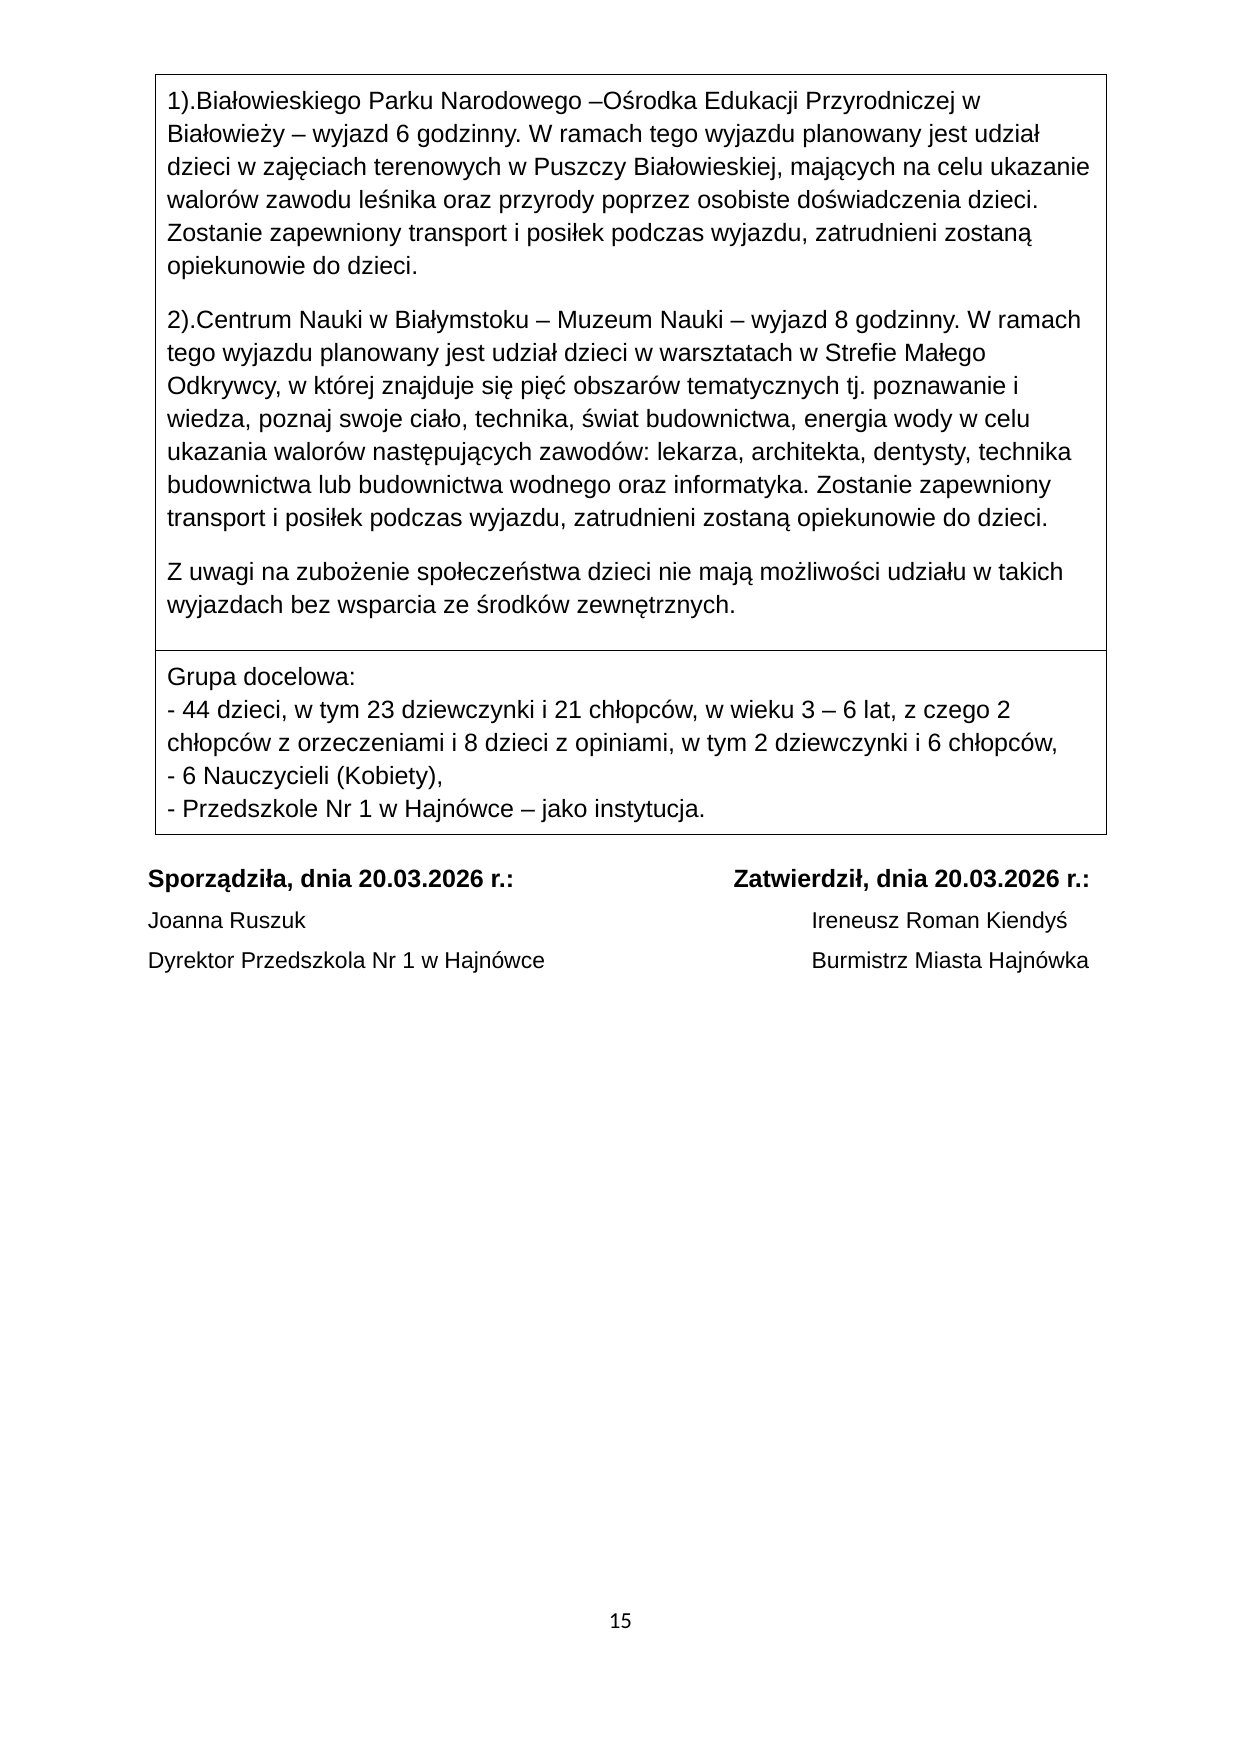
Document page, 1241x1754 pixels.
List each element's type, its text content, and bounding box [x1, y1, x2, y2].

text Sporządziła, dnia 20.03.2026 r.: Zatwierdził, dnia 20.03.2026 r.: [148, 864, 1093, 893]
text Dyrektor Przedszkola Nr 1 w Hajnówce Burmistrz Miasta Hajnówka [148, 947, 1093, 973]
text Joanna Ruszuk Ireneusz Roman Kiendyś [148, 907, 1093, 934]
table_cell Grupa docelowa: - 44 dzieci, w tym 23 dziewczynki i 21 chłopców, w wieku 3 – 6 lat, z czego 2 chłopców z orzeczeniami i 8 dzieci z opiniami, w tym 2 dziewczynki i 6 chłopców, - 6 Nauczycieli (Kobiety), - Przedszkole Nr 1 w Hajnówce – jako instytucja. [156, 651, 1106, 834]
table_cell 1).Białowieskiego Parku Narodowego –Ośrodka Edukacji Przyrodniczej w Białowieży – wyjazd 6 godzinny. W ramach tego wyjazdu planowany jest udział dzieci w zajęciach terenowych w Puszczy Białowieskiej, mających na celu ukazanie walorów zawodu leśnika oraz przyrody poprzez osobiste doświadczenia dzieci. Zostanie zapewniony transport i posiłek podczas wyjazdu, zatrudnieni zostaną opiekunowie do dzieci. 2).Centrum Nauki w Białymstoku – Muzeum Nauki – wyjazd 8 godzinny. W ramach tego wyjazdu planowany jest udział dzieci w warsztatach w Strefie Małego Odkrywcy, w której znajduje się pięć obszarów tematycznych tj. poznawanie i wiedza, poznaj swoje ciało, technika, świat budownictwa, energia wody w celu ukazania walorów następujących zawodów: lekarza, architekta, dentysty, technika budownictwa lub budownictwa wodnego oraz informatyka. Zostanie zapewniony transport i posiłek podczas wyjazdu, zatrudnieni zostaną opiekunowie do dzieci. Z uwagi na zubożenie społeczeństwa dzieci nie mają możliwości udziału w takich wyjazdach bez wsparcia ze środków zewnętrznych. [156, 75, 1106, 650]
